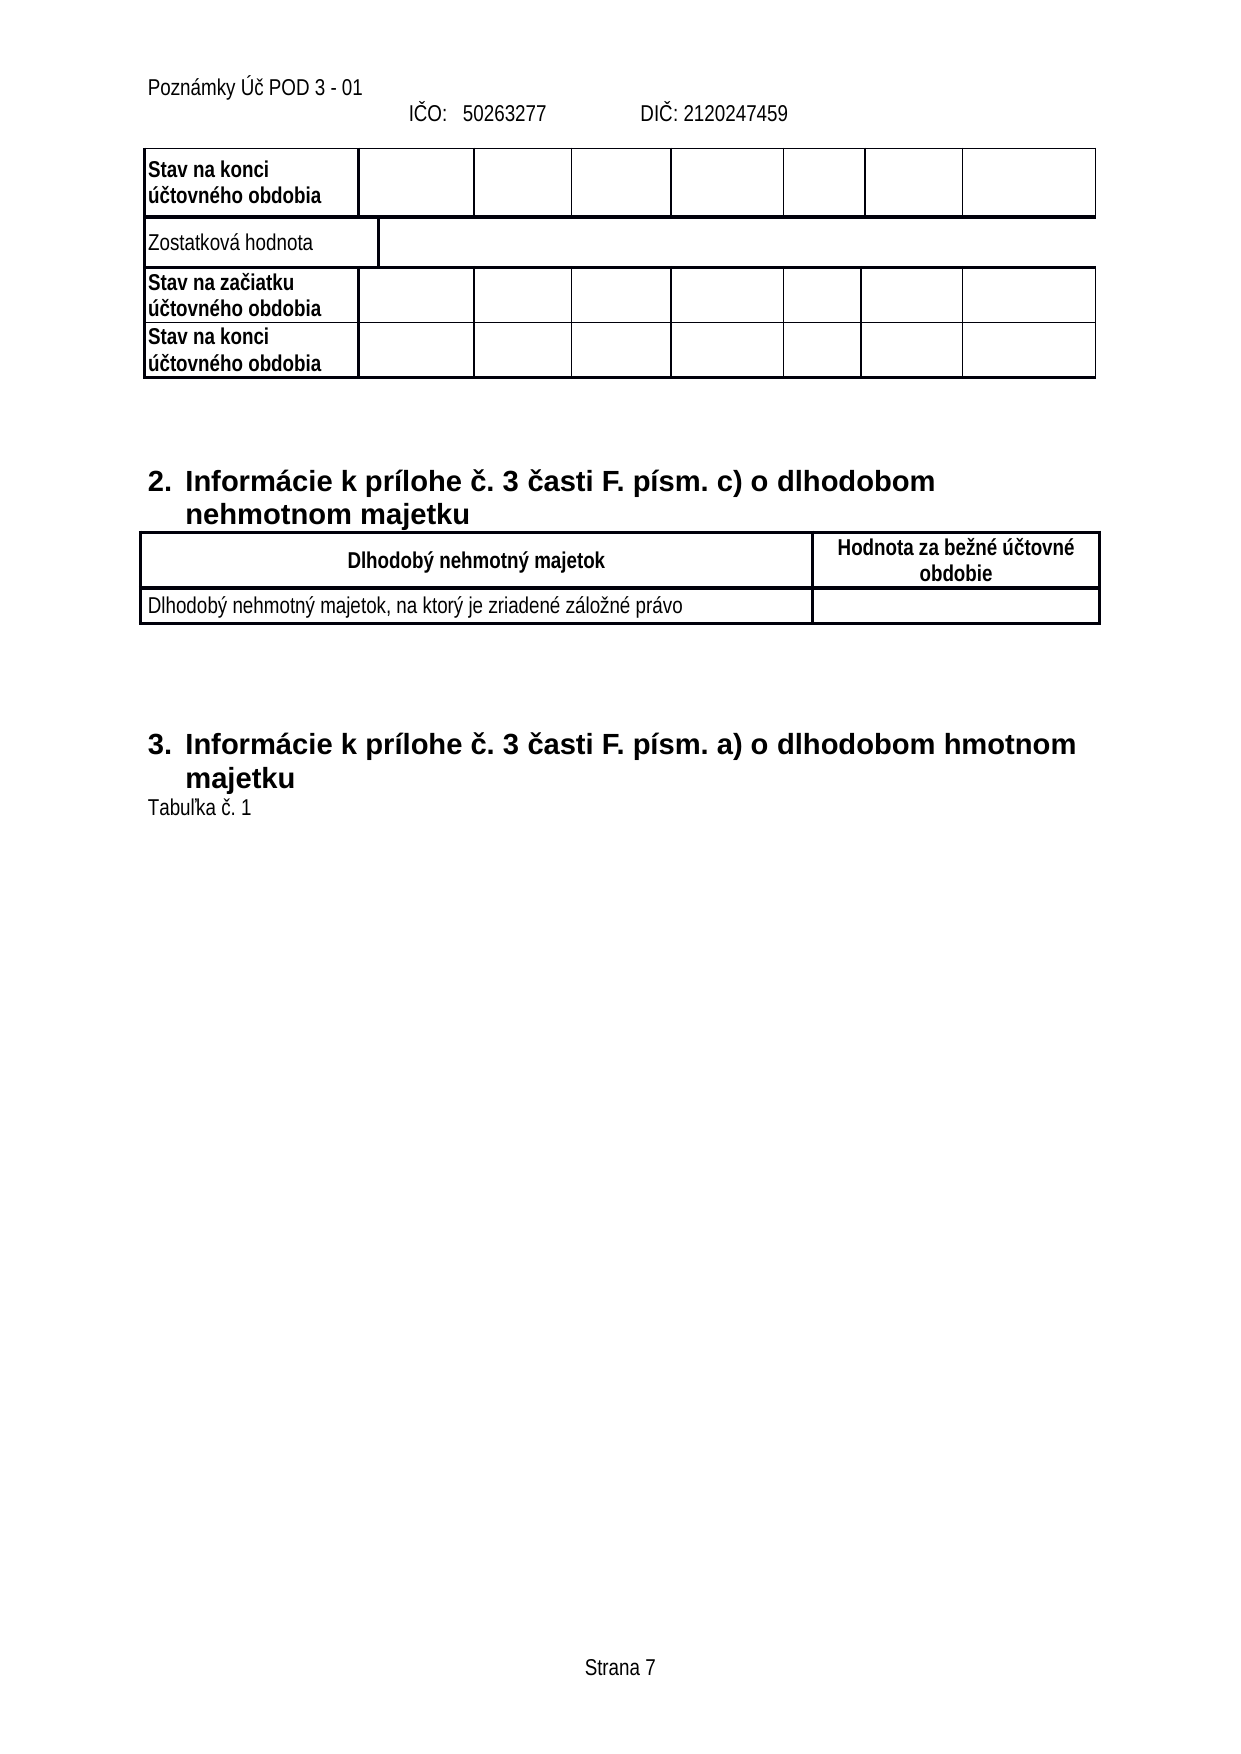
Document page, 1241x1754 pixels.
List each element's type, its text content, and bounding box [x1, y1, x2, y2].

table_cell [360, 323, 473, 376]
table_cell [475, 269, 571, 322]
table_cell [475, 149, 571, 215]
text Tabuľka č. 1 [148, 794, 1092, 821]
table_cell [866, 149, 962, 215]
table_cell Zostatková hodnota [146, 219, 377, 266]
table_cell [672, 149, 783, 215]
table_cell [862, 323, 962, 376]
table_cell [572, 323, 670, 376]
table_cell [360, 269, 473, 322]
table_cell [475, 323, 571, 376]
table_cell [963, 269, 1095, 322]
title Informácie k prílohe č. 3 časti F. písm. a) o dlhodobom hmotnom majetku [148, 727, 1092, 794]
table_cell [784, 269, 860, 322]
table_header Hodnota za bežné účtovné obdobie [814, 534, 1098, 586]
table_cell [814, 590, 1098, 622]
table_header Dlhodobý nehmotný majetok [142, 534, 811, 586]
table_cell [672, 269, 783, 322]
table_cell [572, 149, 670, 215]
table_cell Stav na začiatku účtovného obdobia [146, 269, 357, 322]
table_cell [963, 149, 1095, 215]
table_cell [862, 269, 962, 322]
table_cell Stav na konci účtovného obdobia [146, 323, 357, 376]
table_cell [963, 323, 1095, 376]
table_cell Dlhodobý nehmotný majetok, na ktorý je zriadené záložné právo [142, 590, 811, 622]
table_cell [672, 323, 783, 376]
table_cell [784, 323, 860, 376]
table_cell [572, 269, 670, 322]
table_cell Stav na konci účtovného obdobia [146, 149, 357, 215]
title Informácie k prílohe č. 3 časti F. písm. c) o dlhodobom nehmotnom majetku [148, 463, 1092, 531]
table_cell [360, 149, 473, 215]
table_cell [784, 149, 864, 215]
